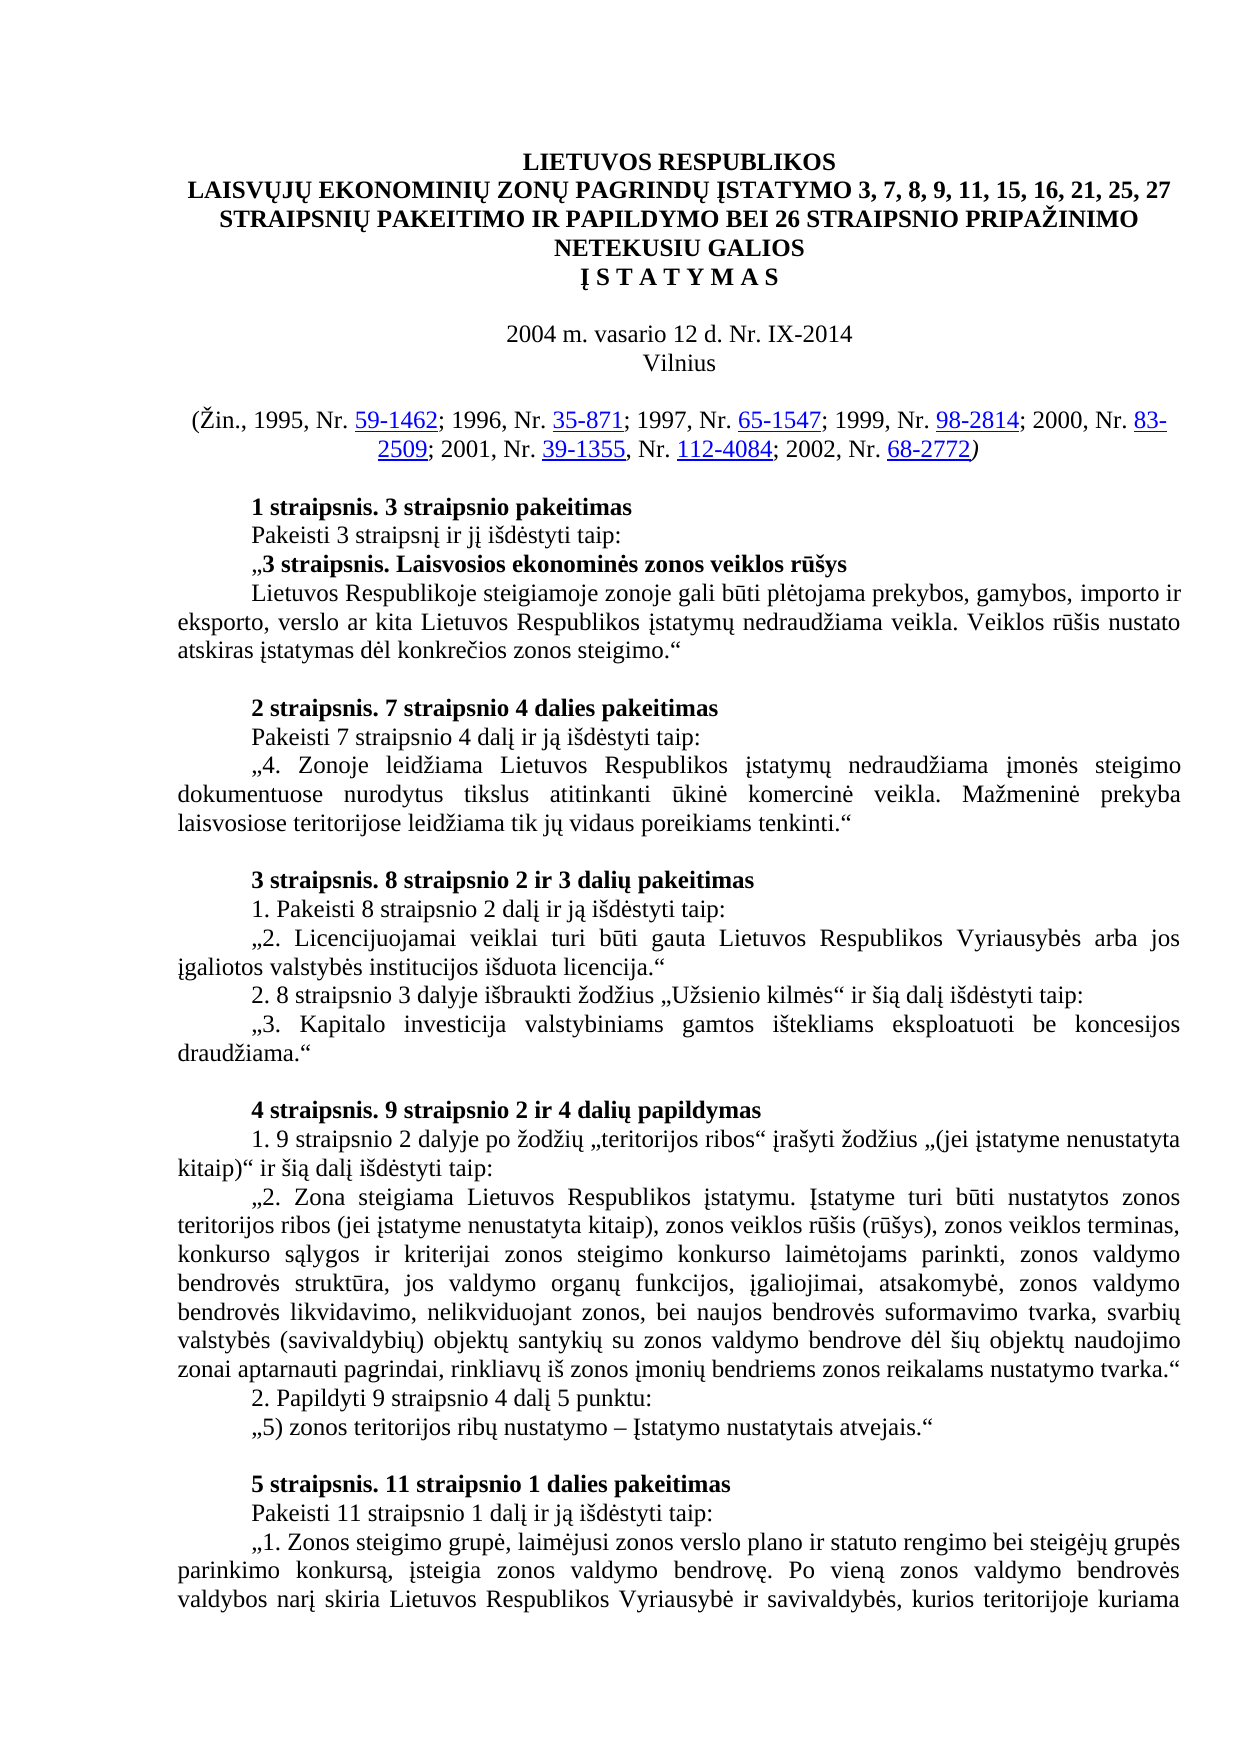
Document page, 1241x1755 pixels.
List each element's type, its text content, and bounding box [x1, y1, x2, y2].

text 2004 m. vasario 12 d. Nr. IX-2014 [177, 319, 1181, 348]
text Pakeisti 3 straipsnį ir jį išdėstyti taip: [177, 521, 1181, 549]
text 2. 8 straipsnio 3 dalyje išbraukti žodžius „Užsienio kilmės“ ir šią dalį išdėstyti taip: [177, 981, 1181, 1009]
text 1. Pakeisti 8 straipsnio 2 dalį ir ją išdėstyti taip: [177, 894, 1181, 923]
text 4 straipsnis. 9 straipsnio 2 ir 4 dalių papildymas [177, 1096, 1181, 1124]
text „1. Zonos steigimo grupė, laimėjusi zonos verslo plano ir statuto rengimo bei steigėjų grupės parinkimo konkursą, įsteigia zonos valdymo bendrovę. Po vieną zonos valdymo bendrovės valdybos narį skiria Lietuvos Respublikos Vyriausybė ir savivaldybės, kurios teritorijoje kuriama [177, 1527, 1181, 1613]
text Lietuvos Respublikoje steigiamoje zonoje gali būti plėtojama prekybos, gamybos, importo ir eksporto, verslo ar kita Lietuvos Respublikos įstatymų nedraudžiama veikla. Veiklos rūšis nustato atskiras įstatymas dėl konkrečios zonos steigimo.“ [177, 578, 1181, 664]
text „2. Licencijuojamai veiklai turi būti gauta Lietuvos Respublikos Vyriausybės arba jos įgaliotos valstybės institucijos išduota licencija.“ [177, 923, 1181, 981]
text „2. Zona steigiama Lietuvos Respublikos įstatymu. Įstatyme turi būti nustatytos zonos teritorijos ribos (jei įstatyme nenustatyta kitaip), zonos veiklos rūšis (rūšys), zonos veiklos terminas, konkurso sąlygos ir kriterijai zonos steigimo konkurso laimėtojams parinkti, zonos valdymo bendrovės struktūra, jos valdymo organų funkcijos, įgaliojimai, atsakomybė, zonos valdymo bendrovės likvidavimo, nelikviduojant zonos, bei naujos bendrovės suformavimo tvarka, svarbių valstybės (savivaldybių) objektų santykių su zonos valdymo bendrove dėl šių objektų naudojimo zonai aptarnauti pagrindai, rinkliavų iš zonos įmonių bendriems zonos reikalams nustatymo tvarka.“ [177, 1182, 1181, 1383]
text „3 straipsnis. Laisvosios ekonominės zonos veiklos rūšys [177, 549, 1181, 578]
text Vilnius [177, 348, 1181, 377]
text 2 straipsnis. 7 straipsnio 4 dalies pakeitimas [177, 693, 1181, 722]
text Į S T A T Y M A S [177, 262, 1181, 291]
text 3 straipsnis. 8 straipsnio 2 ir 3 dalių pakeitimas [177, 866, 1181, 894]
text LIETUVOS RESPUBLIKOS [177, 147, 1181, 176]
text „3. Kapitalo investicija valstybiniams gamtos ištekliams eksploatuoti be koncesijos draudžiama.“ [177, 1009, 1181, 1067]
text Pakeisti 7 straipsnio 4 dalį ir ją išdėstyti taip: [177, 722, 1181, 751]
text 5 straipsnis. 11 straipsnio 1 dalies pakeitimas [177, 1469, 1181, 1498]
text 1. 9 straipsnio 2 dalyje po žodžių „teritorijos ribos“ įrašyti žodžius „(jei įstatyme nenustatyta kitaip)“ ir šią dalį išdėstyti taip: [177, 1124, 1181, 1182]
text 2. Papildyti 9 straipsnio 4 dalį 5 punktu: [177, 1383, 1181, 1412]
text LAISVŲJŲ EKONOMINIŲ ZONŲ PAGRINDŲ ĮSTATYMO 3, 7, 8, 9, 11, 15, 16, 21, 25, 27 STRAIPSNIŲ PAKEITIMO IR PAPILDYMO BEI 26 STRAIPSNIO PRIPAŽINIMO NETEKUSIU GALIOS [177, 176, 1181, 262]
text (Žin., 1995, Nr. 59-1462; 1996, Nr. 35-871; 1997, Nr. 65-1547; 1999, Nr. 98-2814; 2000, Nr. 83-2509; 2001, Nr. 39-1355, Nr. 112-4084; 2002, Nr. 68-2772) [177, 406, 1181, 463]
text „4. Zonoje leidžiama Lietuvos Respublikos įstatymų nedraudžiama įmonės steigimo dokumentuose nurodytus tikslus atitinkanti ūkinė komercinė veikla. Mažmeninė prekyba laisvosiose teritorijose leidžiama tik jų vidaus poreikiams tenkinti.“ [177, 751, 1181, 837]
text 1 straipsnis. 3 straipsnio pakeitimas [177, 492, 1181, 521]
text „5) zonos teritorijos ribų nustatymo – Įstatymo nustatytais atvejais.“ [177, 1412, 1181, 1441]
text Pakeisti 11 straipsnio 1 dalį ir ją išdėstyti taip: [177, 1498, 1181, 1527]
